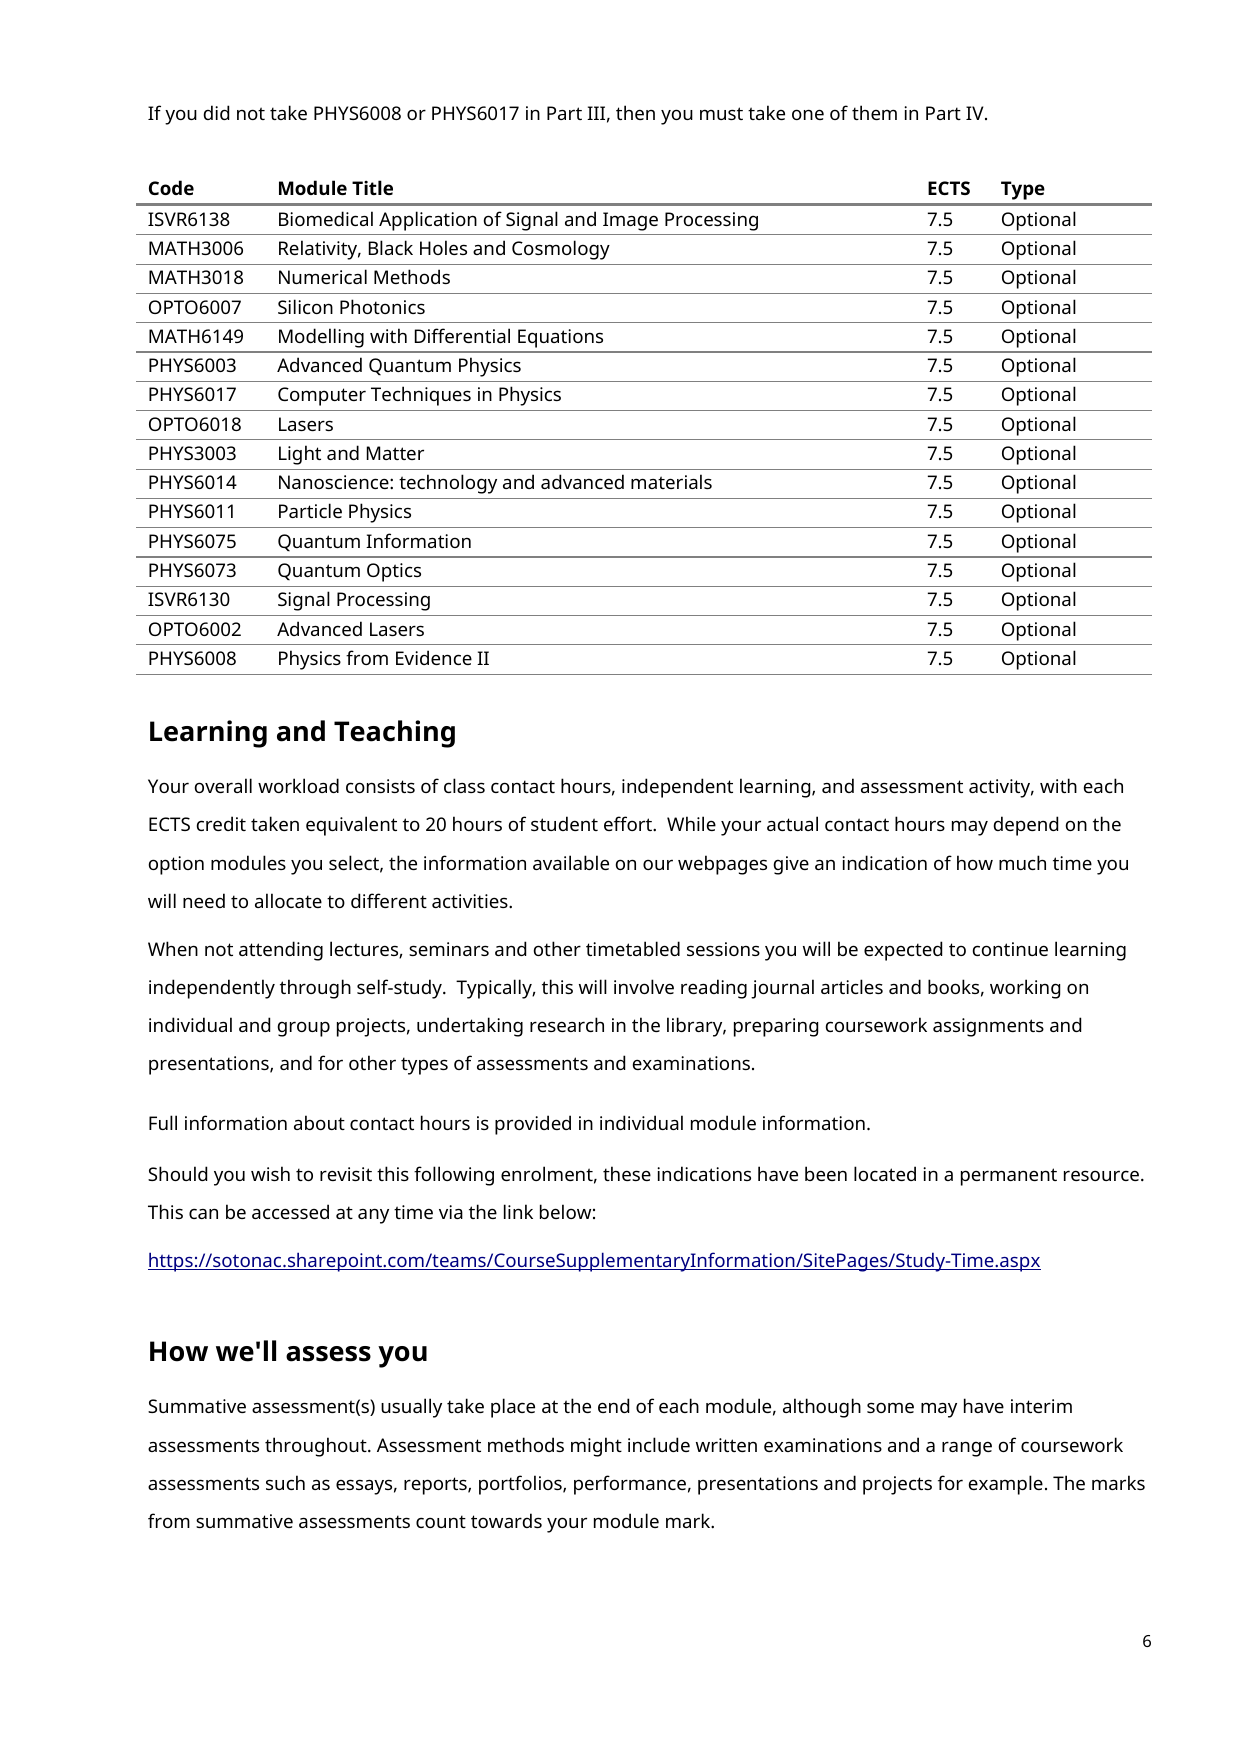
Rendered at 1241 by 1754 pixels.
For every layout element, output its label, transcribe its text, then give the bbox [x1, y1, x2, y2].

table_cell Quantum Optics [266, 558, 916, 586]
table_cell 7.5 [916, 382, 989, 410]
table_cell Numerical Methods [266, 265, 916, 293]
table_cell OPTO6007 [136, 294, 266, 322]
table_cell 7.5 [916, 558, 989, 586]
table_cell 7.5 [916, 323, 989, 351]
table_cell Optional [989, 616, 1152, 644]
table_cell Optional [989, 587, 1152, 615]
table_cell Optional [989, 323, 1152, 351]
table_cell 7.5 [916, 587, 989, 615]
table_cell MATH3006 [136, 235, 266, 264]
table_cell Optional [989, 558, 1152, 586]
table_cell MATH6149 [136, 323, 266, 351]
table_cell 7.5 [916, 411, 989, 439]
table_cell 7.5 [916, 528, 989, 556]
table_cell Optional [989, 499, 1152, 527]
text Should you wish to revisit this following enrolment, these indications have been located in a permanent resource. This can be accessed at any time via the link below: [148, 1161, 1152, 1225]
table_cell Optional [989, 411, 1152, 439]
table_cell Relativity, Black Holes and Cosmology [266, 235, 916, 264]
table_cell Optional [989, 645, 1152, 673]
table_cell PHYS6003 [136, 353, 266, 381]
table_cell Advanced Lasers [266, 616, 916, 644]
text When not attending lectures, seminars and other timetabled sessions you will be expected to continue learning independently through self-study. Typically, this will involve reading journal articles and books, working on individual and group projects, undertaking research in the library, preparing coursework assignments and presentations, and for other types of assessments and examinations. [148, 936, 1152, 1076]
table_cell Advanced Quantum Physics [266, 353, 916, 381]
table_cell PHYS6017 [136, 382, 266, 410]
text Summative assessment(s) usually take place at the end of each module, although some may have interim assessments throughout. Assessment methods might include written examinations and a range of coursework assessments such as essays, reports, portfolios, performance, presentations and projects for example. The marks from summative assessments count towards your module mark. [148, 1394, 1152, 1534]
table_cell Nanoscience: technology and advanced materials [266, 470, 916, 498]
table_cell Lasers [266, 411, 916, 439]
table_cell Optional [989, 265, 1152, 293]
table_cell Optional [989, 382, 1152, 410]
table_cell OPTO6002 [136, 616, 266, 644]
table_cell PHYS3003 [136, 440, 266, 468]
text https://sotonac.sharepoint.com/teams/CourseSupplementaryInformation/SitePages/Study-Time.aspx [148, 1247, 1152, 1273]
subtitle How we'll assess you [148, 1332, 1152, 1369]
table_cell PHYS6073 [136, 558, 266, 586]
subtitle Learning and Teaching [148, 712, 1152, 749]
table_cell Optional [989, 206, 1152, 234]
table_cell Code [136, 175, 266, 203]
table_cell Optional [989, 470, 1152, 498]
table_cell PHYS6008 [136, 645, 266, 673]
table_cell 7.5 [916, 353, 989, 381]
table_cell Particle Physics [266, 499, 916, 527]
table_cell Optional [989, 440, 1152, 468]
table_cell PHYS6075 [136, 528, 266, 556]
table_cell Light and Matter [266, 440, 916, 468]
table_cell 7.5 [916, 616, 989, 644]
text Full information about contact hours is provided in individual module information. [148, 1111, 1152, 1136]
table_cell 7.5 [916, 499, 989, 527]
table_cell Module Title [266, 175, 916, 203]
table_cell Biomedical Application of Signal and Image Processing [266, 206, 916, 234]
table_cell 7.5 [916, 235, 989, 264]
table_cell If you did not take PHYS6008 or PHYS6017 in Part III, then you must take one of them in Part IV. [136, 99, 1152, 175]
table_cell Type [989, 175, 1152, 203]
table_cell Signal Processing [266, 587, 916, 615]
table_cell OPTO6018 [136, 411, 266, 439]
table_cell Computer Techniques in Physics [266, 382, 916, 410]
table_cell Optional [989, 235, 1152, 264]
table_cell ISVR6138 [136, 206, 266, 234]
table_cell 7.5 [916, 440, 989, 468]
table_cell Silicon Photonics [266, 294, 916, 322]
table_cell 7.5 [916, 294, 989, 322]
table_cell Optional [989, 353, 1152, 381]
table_cell Physics from Evidence II [266, 645, 916, 673]
table_cell Modelling with Differential Equations [266, 323, 916, 351]
table_cell MATH3018 [136, 265, 266, 293]
table_cell PHYS6011 [136, 499, 266, 527]
table_cell Optional [989, 294, 1152, 322]
table_cell 7.5 [916, 206, 989, 234]
table_cell 7.5 [916, 645, 989, 673]
table_cell 7.5 [916, 470, 989, 498]
table_cell Quantum Information [266, 528, 916, 556]
text Your overall workload consists of class contact hours, independent learning, and assessment activity, with each ECTS credit taken equivalent to 20 hours of student effort. While your actual contact hours may depend on the option modules you select, the information available on our webpages give an indication of how much time you will need to allocate to different activities. [148, 773, 1152, 914]
table_cell ISVR6130 [136, 587, 266, 615]
table_cell ECTS [916, 175, 989, 203]
table_cell PHYS6014 [136, 470, 266, 498]
table_cell Optional [989, 528, 1152, 556]
table_cell 7.5 [916, 265, 989, 293]
